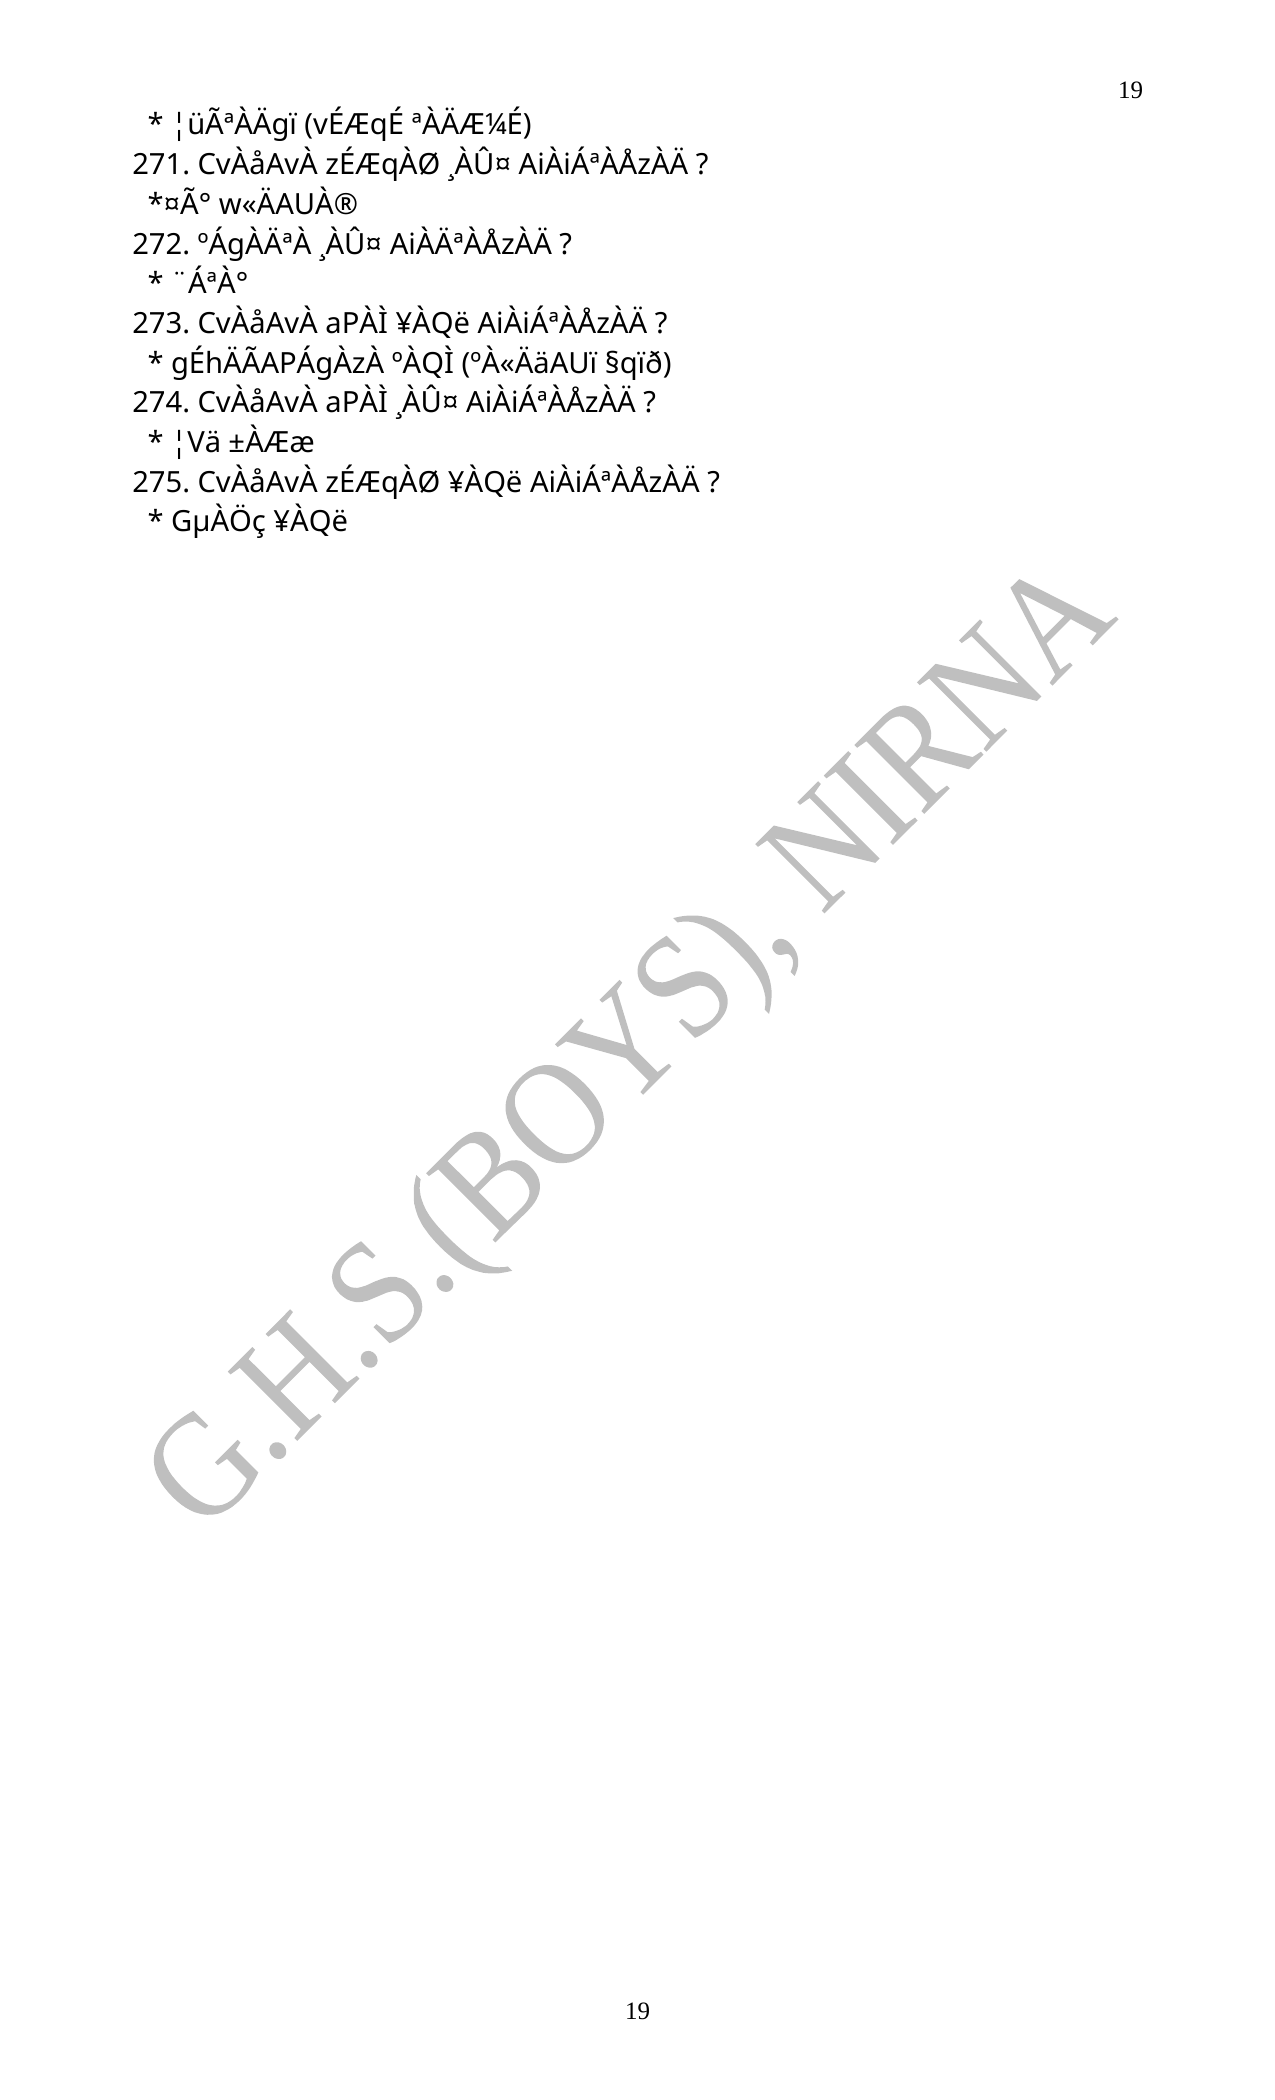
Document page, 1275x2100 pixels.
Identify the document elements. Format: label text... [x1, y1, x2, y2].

text * ¨ÁªÀ° [132, 263, 1143, 302]
text *¤Ã° w«ÄAUÀ® [132, 183, 1143, 223]
text 275. CvÀåAvÀ zÉÆqÀØ ¥ÀQë AiÀiÁªÀÅzÀÄ ? [132, 461, 1143, 501]
text 271. CvÀåAvÀ zÉÆqÀØ ¸ÀÛ¤ AiÀiÁªÀÅzÀÄ ? [132, 143, 1143, 183]
text * GµÀÖç ¥ÀQë [132, 501, 1143, 540]
text * gÉhÄÃAPÁgÀzÀ ºÀQÌ (ºÀ«ÄäAUï §qïð) [132, 342, 1143, 382]
text 272. ºÁgÀÄªÀ ¸ÀÛ¤ AiÀÄªÀÅzÀÄ ? [132, 223, 1143, 263]
text 273. CvÀåAvÀ aPÀÌ ¥ÀQë AiÀiÁªÀÅzÀÄ ? [132, 302, 1143, 342]
text * ¦üÃªÀÄgï (vÉÆqÉ ªÀÄÆ¼É) [132, 104, 1143, 143]
text * ¦Vä ±ÀÆæ [132, 421, 1143, 461]
text 274. CvÀåAvÀ aPÀÌ ¸ÀÛ¤ AiÀiÁªÀÅzÀÄ ? [132, 382, 1143, 421]
